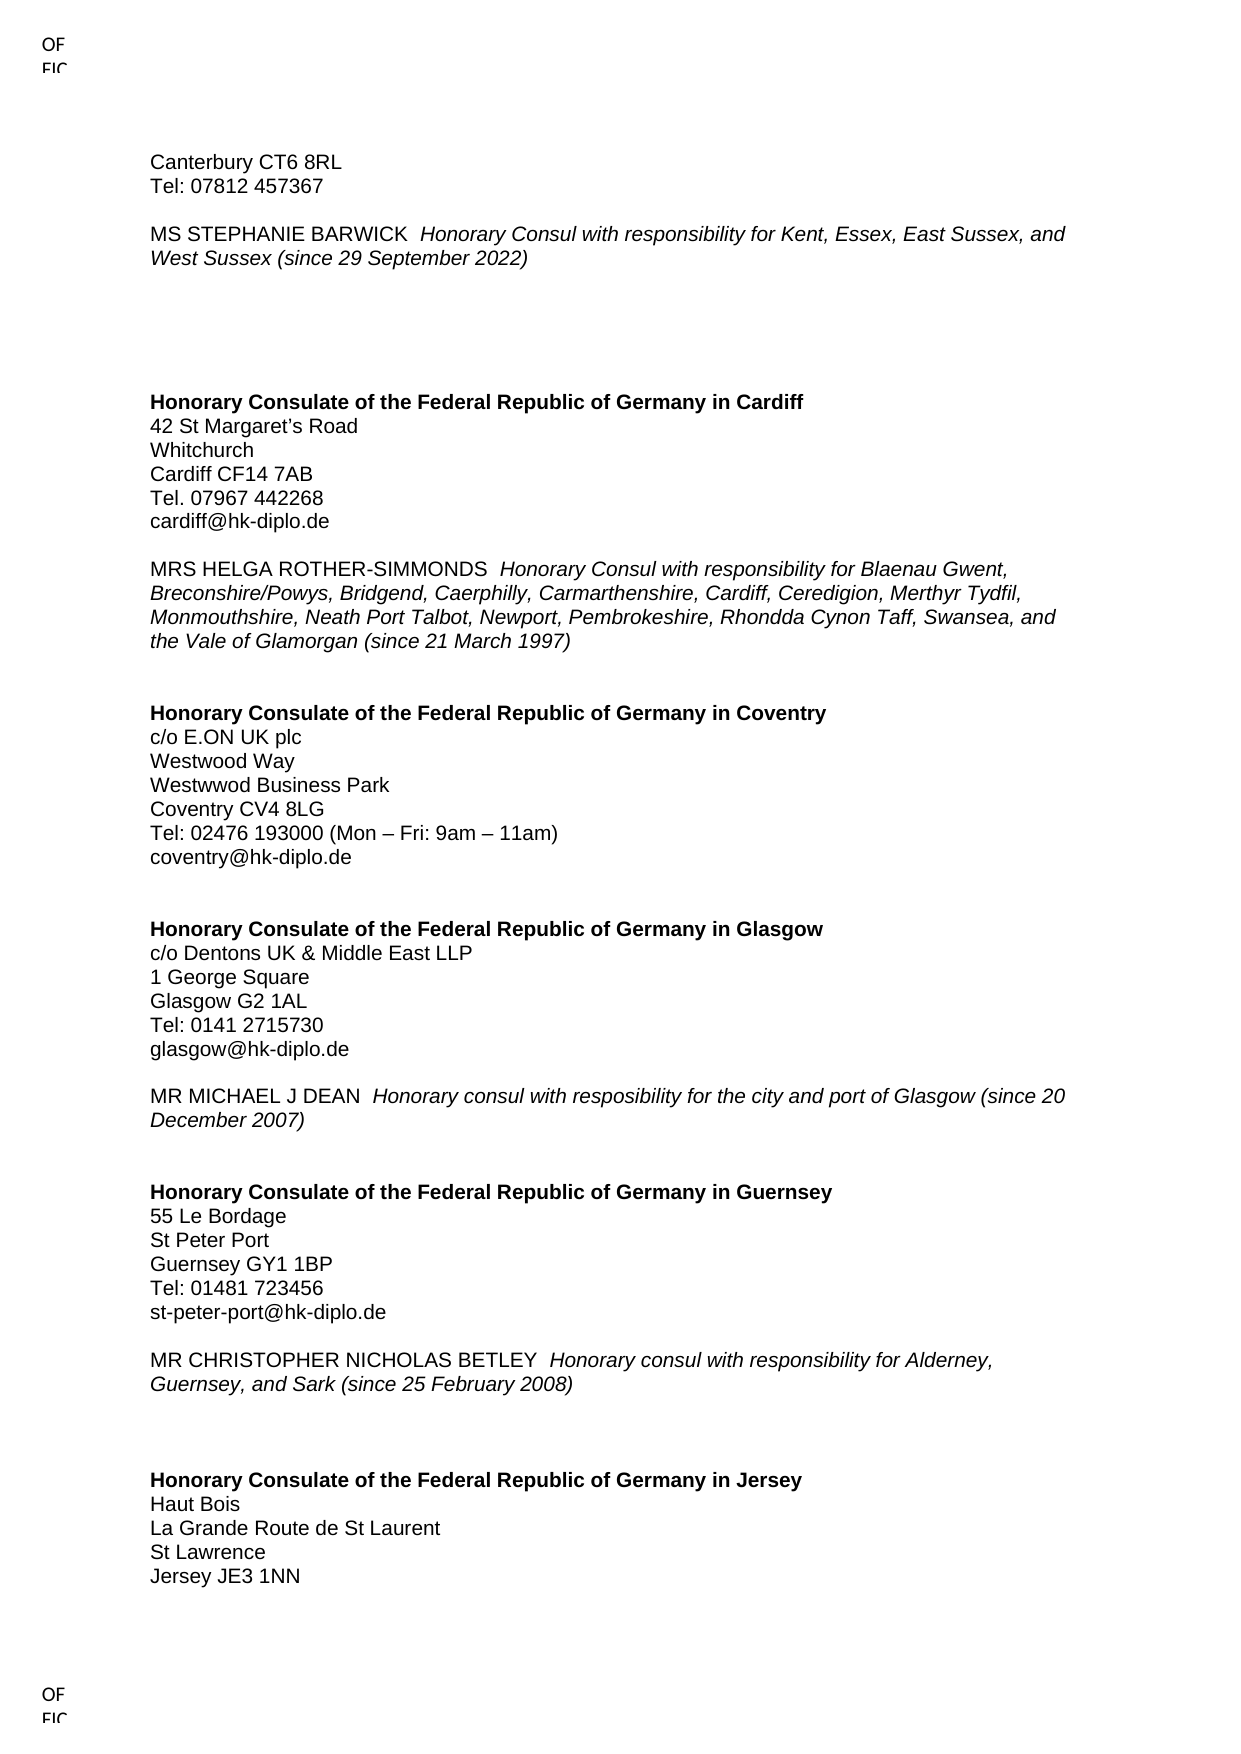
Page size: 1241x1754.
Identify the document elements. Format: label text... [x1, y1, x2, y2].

text La Grande Route de St Laurent [150, 1516, 1090, 1539]
text Tel: 07812 457367 [150, 174, 1090, 198]
text St Peter Port [150, 1228, 1090, 1252]
text c/o E.ON UK plc [150, 725, 1090, 749]
text 1 George Square [150, 964, 1090, 988]
text Whitchurch [150, 437, 1090, 461]
text Guernsey GY1 1BP [150, 1252, 1090, 1276]
text St Lawrence [150, 1539, 1090, 1563]
text Canterbury CT6 8RL [150, 150, 1090, 174]
text Jersey JE3 1NN [150, 1563, 1090, 1587]
text Honorary Consulate of the Federal Republic of Germany in Glasgow [150, 917, 1090, 941]
text Glasgow G2 1AL [150, 988, 1090, 1012]
text Honorary Consulate of the Federal Republic of Germany in Coventry [150, 701, 1090, 725]
text MS STEPHANIE BARWICK Honorary Consul with responsibility for Kent, Essex, East Sussex, and West Sussex (since 29 September 2022) [150, 222, 1090, 270]
text Westwwod Business Park [150, 773, 1090, 797]
text cardiff@hk-diplo.de [150, 509, 1090, 533]
text Coventry CV4 8LG [150, 797, 1090, 821]
text st-peter-port@hk-diplo.de [150, 1300, 1090, 1324]
text coventry@hk-diplo.de [150, 845, 1090, 869]
text Cardiff CF14 7AB [150, 461, 1090, 485]
text Honorary Consulate of the Federal Republic of Germany in Cardiff [150, 389, 1090, 413]
text Haut Bois [150, 1492, 1090, 1516]
text Tel. 07967 442268 [150, 485, 1090, 509]
text MR MICHAEL J DEAN Honorary consul with resposibility for the city and port of Glasgow (since 20 December 2007) [150, 1084, 1090, 1132]
text Tel: 01481 723456 [150, 1276, 1090, 1300]
text MRS HELGA ROTHER-SIMMONDS Honorary Consul with responsibility for Blaenau Gwent, Breconshire/Powys, Bridgend, Caerphilly, Carmarthenshire, Cardiff, Ceredigion, Merthyr Tydfil, Monmouthshire, Neath Port Talbot, Newport, Pembrokeshire, Rhondda Cynon Taff, Swansea, and the Vale of Glamorgan (since 21 March 1997) [150, 557, 1090, 653]
text c/o Dentons UK & Middle East LLP [150, 941, 1090, 964]
text Westwood Way [150, 749, 1090, 773]
text Tel: 02476 193000 (Mon – Fri: 9am – 11am) [150, 821, 1090, 845]
text Tel: 0141 2715730 [150, 1012, 1090, 1036]
text 55 Le Bordage [150, 1204, 1090, 1228]
text 42 St Margaret’s Road [150, 413, 1090, 437]
text glasgow@hk-diplo.de [150, 1036, 1090, 1060]
text Honorary Consulate of the Federal Republic of Germany in Jersey [150, 1468, 1090, 1492]
text Honorary Consulate of the Federal Republic of Germany in Guernsey [150, 1180, 1090, 1204]
text MR CHRISTOPHER NICHOLAS BETLEY Honorary consul with responsibility for Alderney, Guernsey, and Sark (since 25 February 2008) [150, 1348, 1090, 1396]
